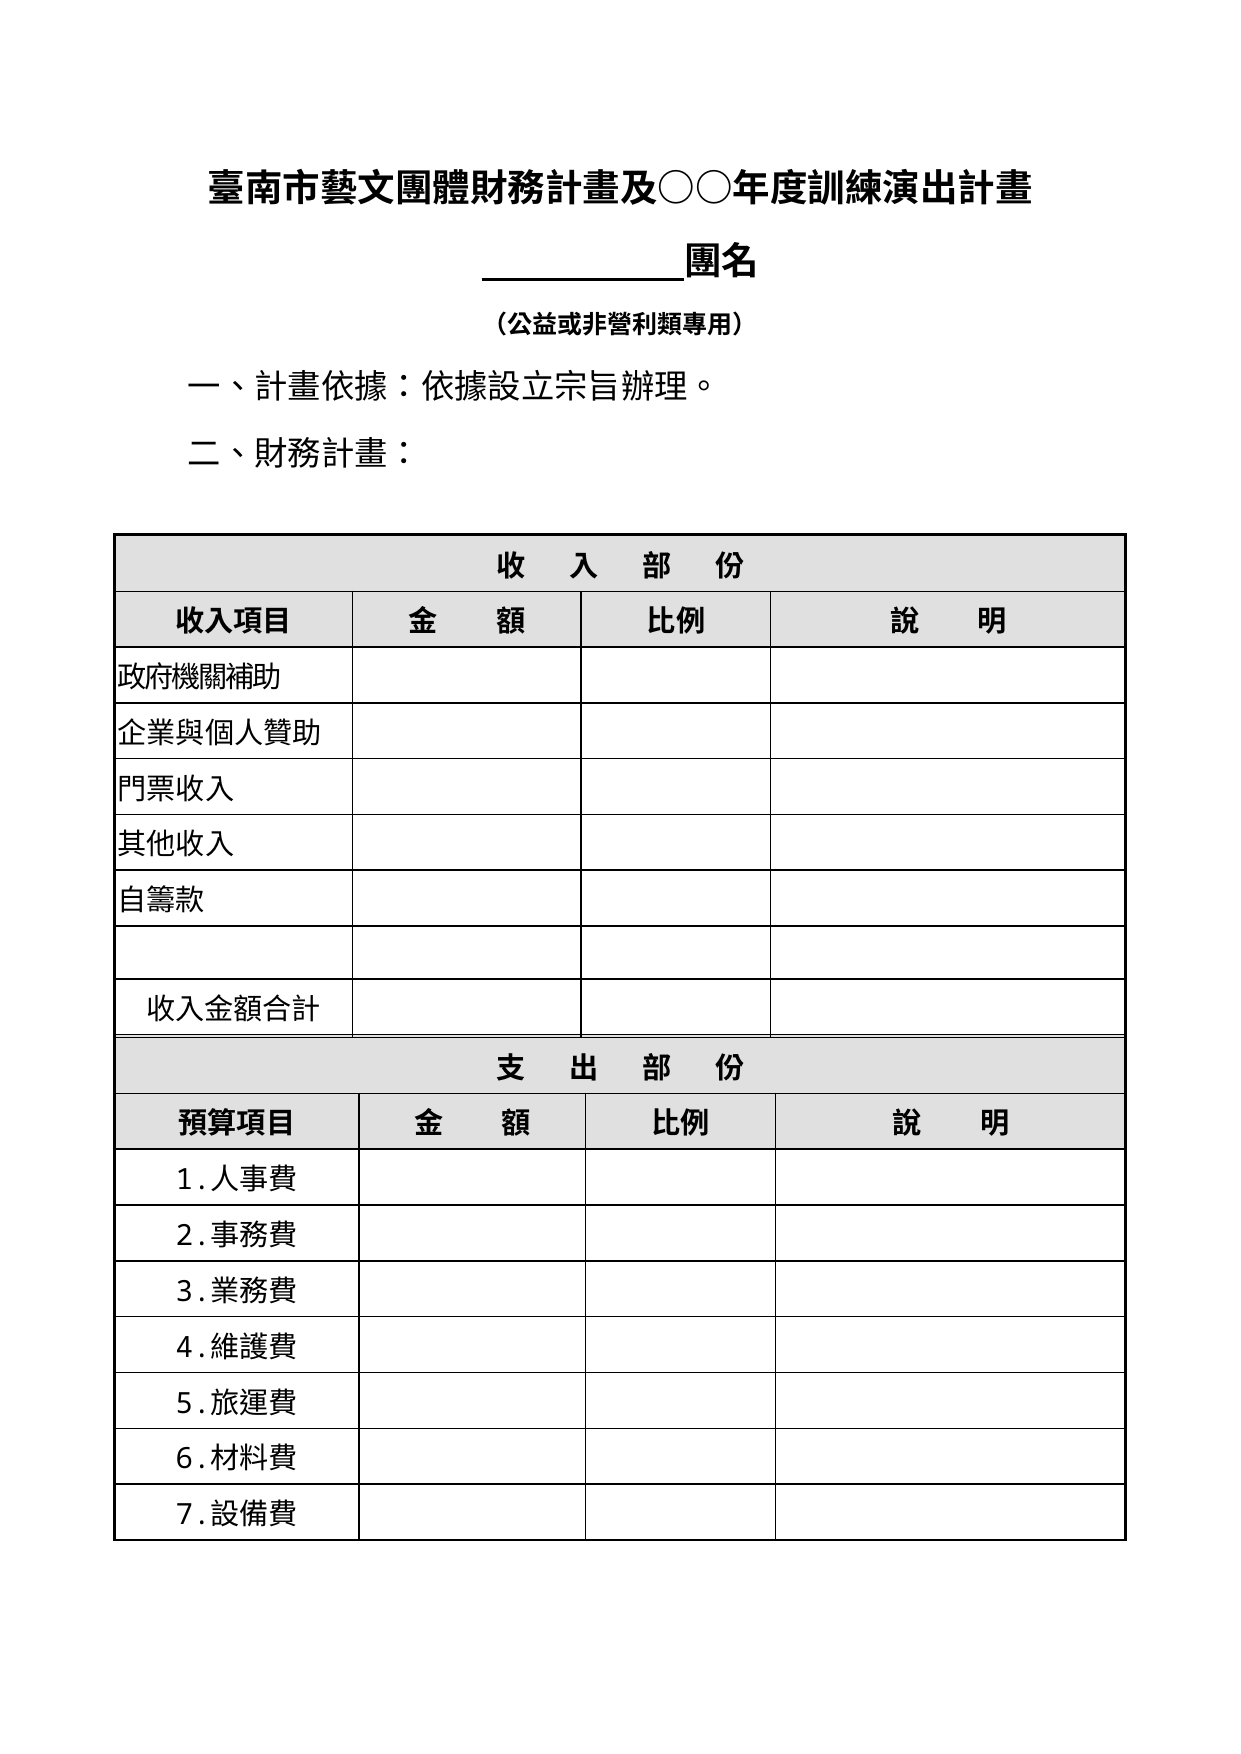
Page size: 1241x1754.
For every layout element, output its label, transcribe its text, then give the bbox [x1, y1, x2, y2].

table_cell [582, 648, 770, 702]
table_cell [586, 1206, 775, 1260]
table_cell [586, 1150, 775, 1204]
table_cell 比例 [586, 1094, 775, 1148]
table_cell [771, 927, 1124, 978]
table_cell [582, 980, 770, 1034]
table_cell [360, 1150, 585, 1204]
text 團名 [187, 231, 1053, 286]
table_cell 1.人事費 [116, 1150, 358, 1204]
table_cell [771, 704, 1124, 758]
table_cell [776, 1373, 1124, 1427]
table_cell [360, 1206, 585, 1260]
table_cell 4.維護費 [116, 1317, 358, 1372]
table_cell 說 明 [776, 1094, 1124, 1148]
table_cell [776, 1485, 1124, 1539]
table_cell 6.材料費 [116, 1429, 358, 1483]
table_cell 收入金額合計 [116, 980, 352, 1034]
table_cell [776, 1206, 1124, 1260]
table_cell 門票收入 [116, 759, 352, 813]
text 一、計畫依據：依據設立宗旨辦理。 [187, 359, 1053, 408]
text （公益或非營利類專用） [187, 304, 1053, 341]
table_cell [771, 980, 1124, 1034]
table_cell [776, 1262, 1124, 1316]
table_cell [353, 648, 580, 702]
table_cell [586, 1485, 775, 1539]
table_cell 7.設備費 [116, 1485, 358, 1539]
table_cell [771, 648, 1124, 702]
table_cell [116, 927, 352, 978]
table_cell [582, 759, 770, 813]
table_cell [360, 1429, 585, 1483]
table_cell 企業與個人贊助 [116, 704, 352, 758]
table_cell [353, 927, 580, 978]
table_cell [360, 1317, 585, 1372]
table_cell 金 額 [353, 592, 580, 646]
table_cell 收入項目 [116, 592, 352, 646]
text 二、財務計畫： [187, 426, 1053, 475]
table_cell [771, 759, 1124, 813]
table_cell [582, 704, 770, 758]
table_cell [582, 927, 770, 978]
table_cell [353, 871, 580, 925]
table_cell [776, 1150, 1124, 1204]
table_cell [586, 1262, 775, 1316]
table_cell 3.業務費 [116, 1262, 358, 1316]
table_cell [360, 1373, 585, 1427]
table_cell [771, 815, 1124, 869]
table_cell [353, 704, 580, 758]
table_header 收 入 部 份 [116, 536, 1124, 591]
table_cell 說 明 [771, 592, 1124, 646]
table_cell 比例 [582, 592, 770, 646]
table_cell [586, 1373, 775, 1427]
table_cell [353, 980, 580, 1034]
table_cell [353, 815, 580, 869]
table_cell 金 額 [360, 1094, 585, 1148]
table_cell 5.旅運費 [116, 1373, 358, 1427]
table_cell [586, 1429, 775, 1483]
table_cell 自籌款 [116, 871, 352, 925]
table_cell [771, 871, 1124, 925]
table_cell 支 出 部 份 [116, 1038, 1124, 1093]
table_cell [353, 759, 580, 813]
table_cell 其他收入 [116, 815, 352, 869]
table_cell [776, 1429, 1124, 1483]
table_cell [586, 1317, 775, 1372]
table_cell [360, 1485, 585, 1539]
table_cell 2.事務費 [116, 1206, 358, 1260]
table_cell 預算項目 [116, 1094, 358, 1148]
table_cell 政府機關補助 [116, 648, 352, 702]
table_cell [582, 815, 770, 869]
table_cell [360, 1262, 585, 1316]
text 臺南市藝文團體財務計畫及○○年度訓練演出計畫 [187, 158, 1053, 212]
table_cell [776, 1317, 1124, 1372]
table_cell [582, 871, 770, 925]
